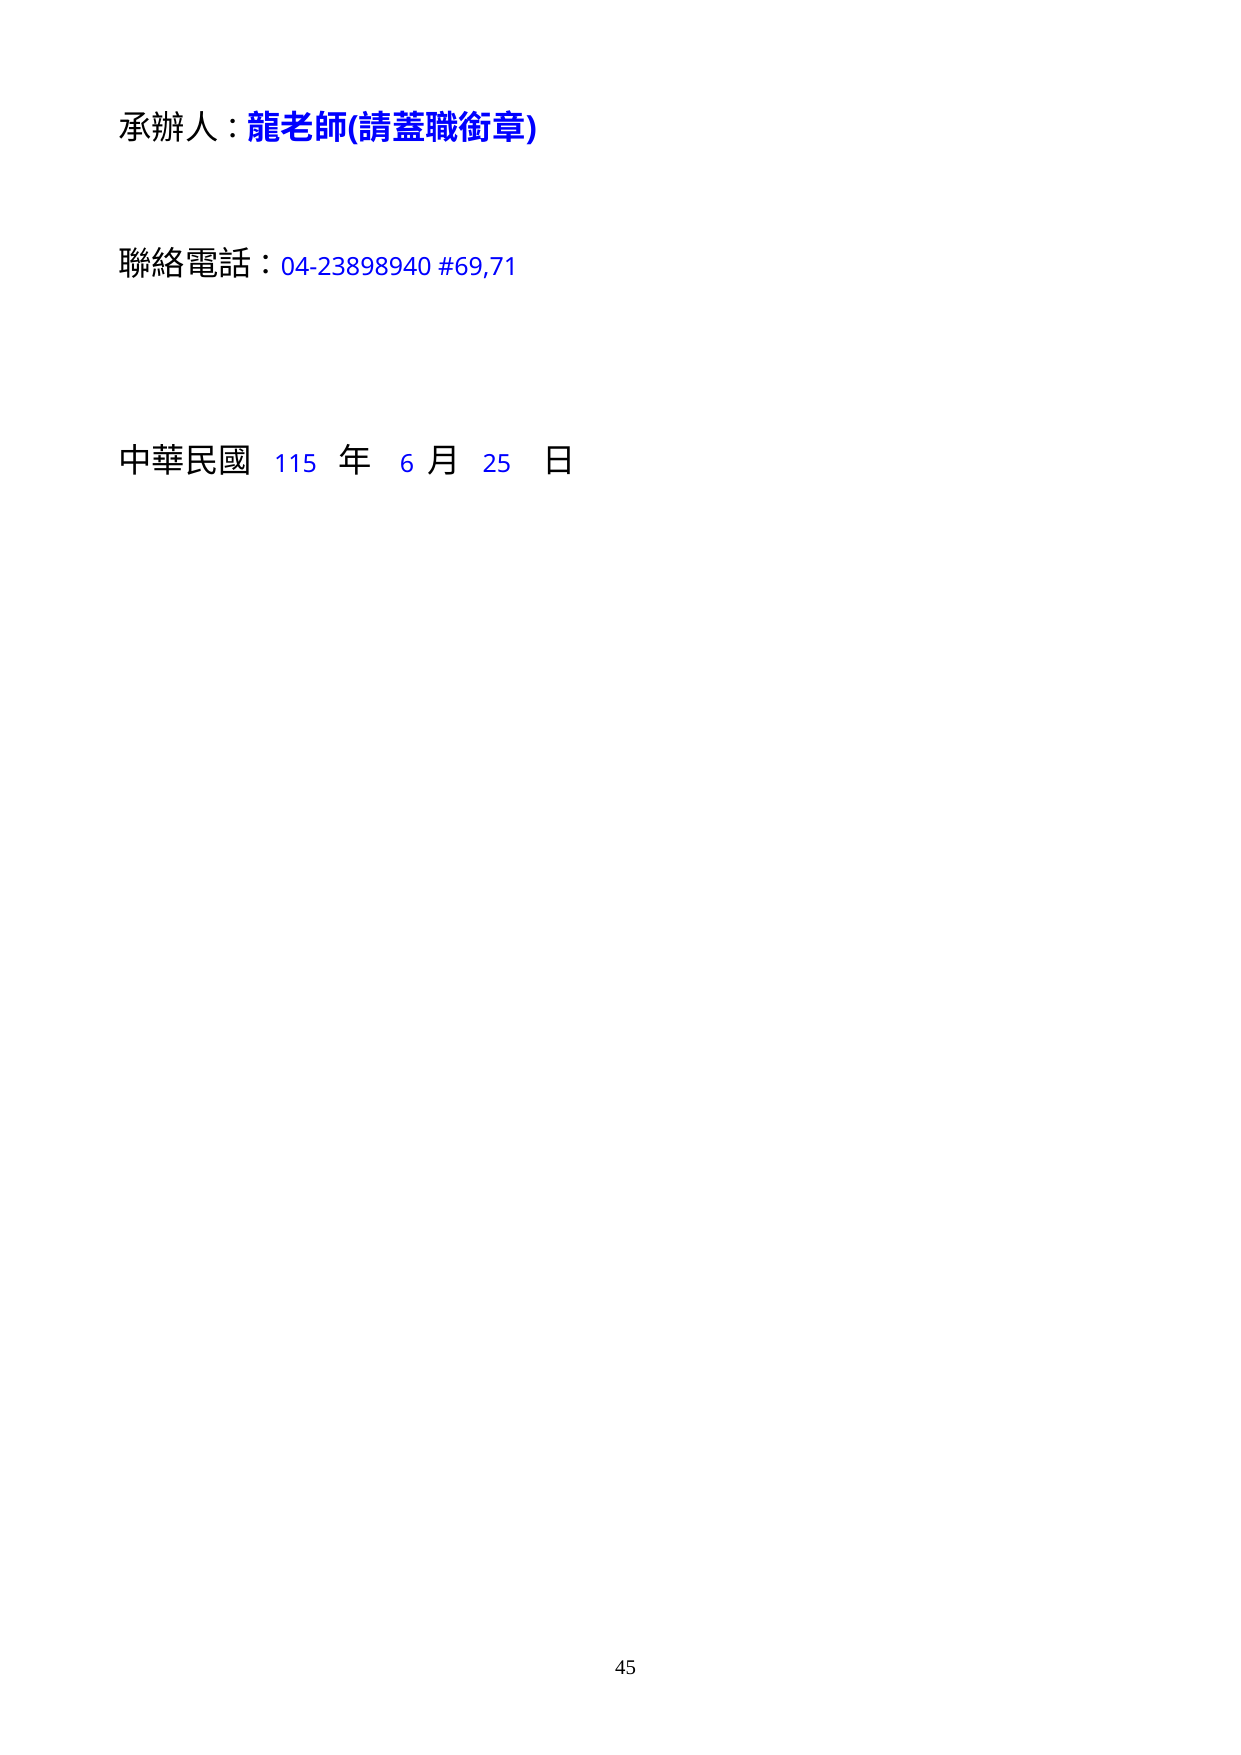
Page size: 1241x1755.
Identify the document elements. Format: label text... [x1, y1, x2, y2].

text 聯絡電話：04-23898940 #69,71 [118, 219, 1122, 281]
text 承辦人：龍老師(請蓋職銜章) [118, 84, 1122, 146]
text 中華民國 115 年 6 月 25 日 [118, 416, 1122, 479]
